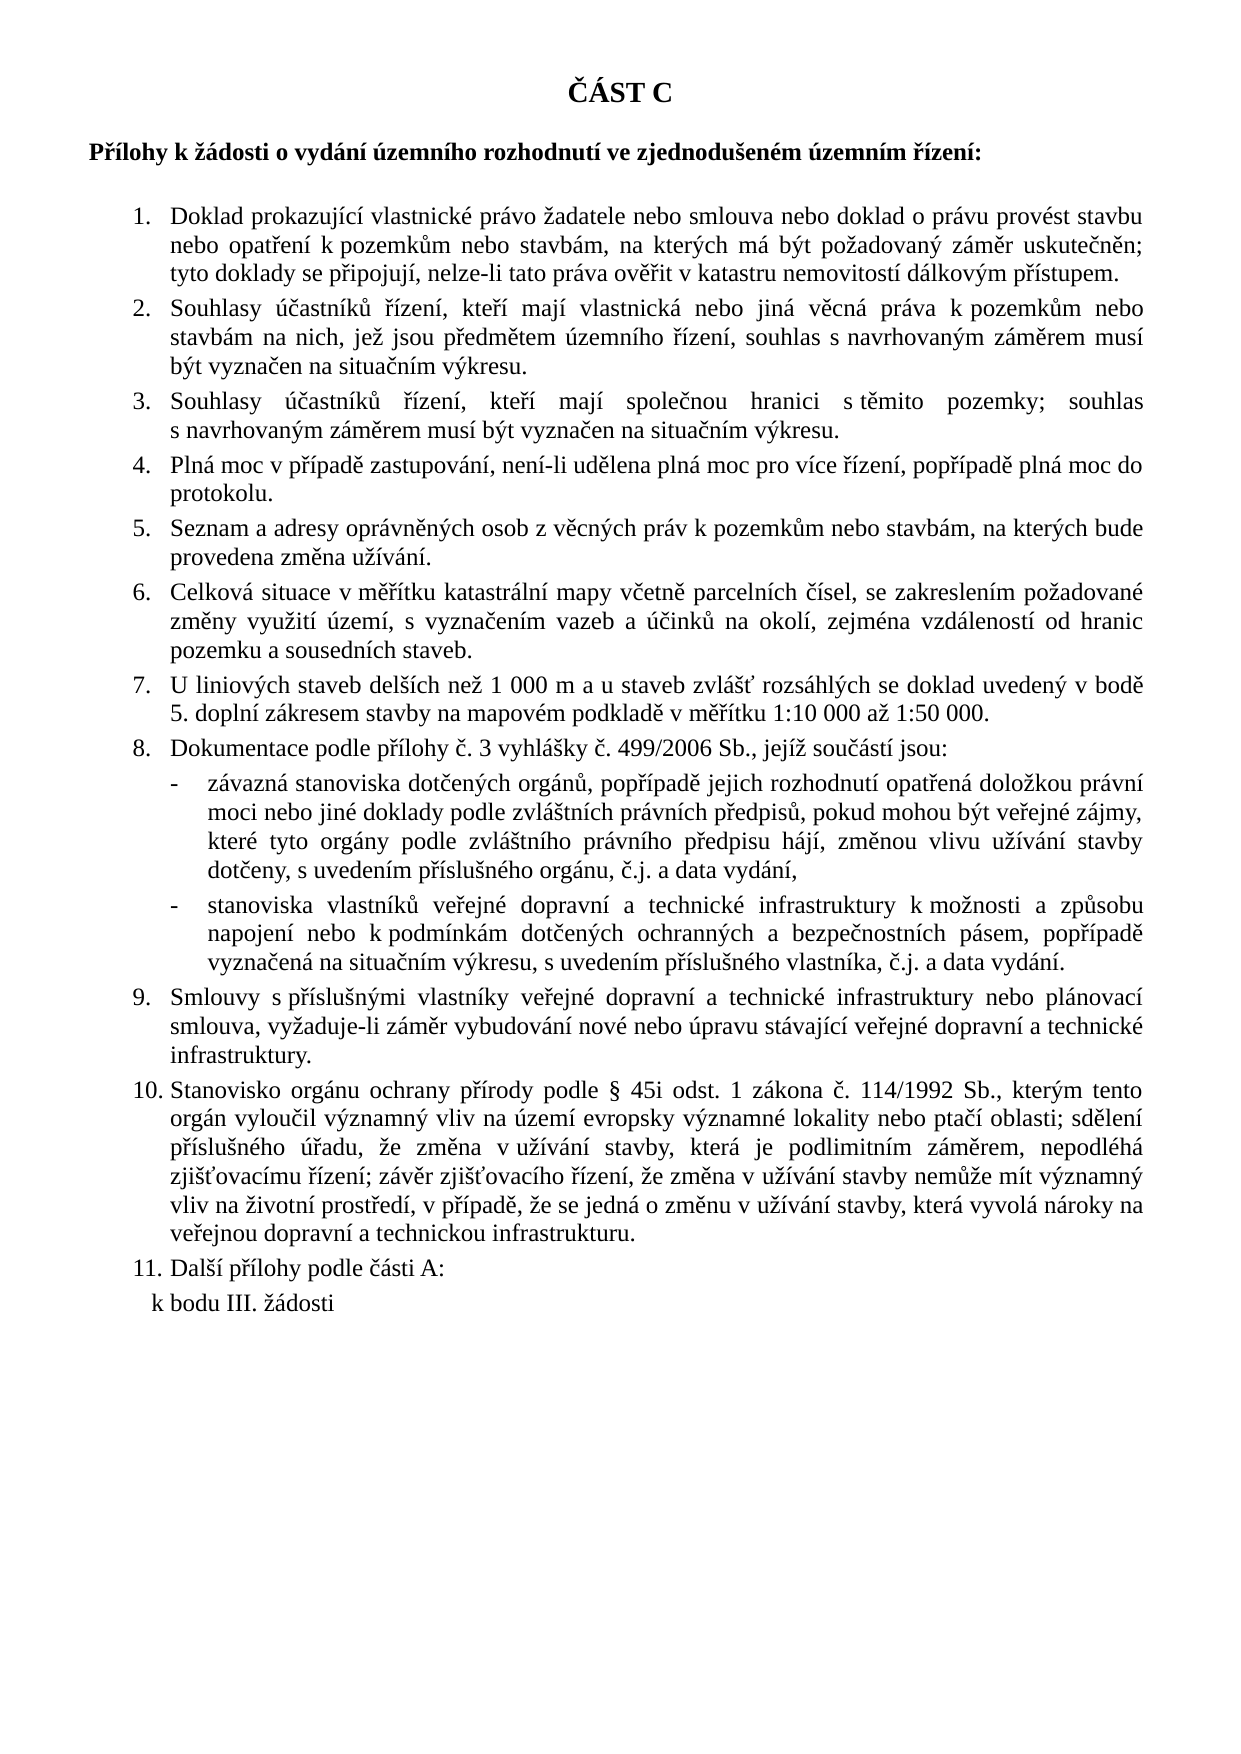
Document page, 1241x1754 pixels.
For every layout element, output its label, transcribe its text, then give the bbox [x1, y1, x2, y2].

text Přílohy k žádosti o vydání územního rozhodnutí ve zjednodušeném územním řízení: [89, 137, 1152, 166]
table_cell [78, 287, 132, 380]
table_cell [78, 571, 132, 663]
table_cell Seznam a adresy oprávněných osob z věcných práv k pozemkům nebo stavbám, na kterých bude provedena změna užívání. [133, 507, 1144, 571]
table_cell Smlouvy s příslušnými vlastníky veřejné dopravní a technické infrastruktury nebo plánovací smlouva, vyžaduje-li záměr vybudování nové nebo úpravu stávající veřejné dopravní a technické infrastruktury. [133, 976, 1144, 1068]
table_cell [78, 444, 132, 507]
table_cell Celková situace v měřítku katastrální mapy včetně parcelních čísel, se zakreslením požadované změny využití území, s vyznačením vazeb a účinků na okolí, zejména vzdáleností od hranic pozemku a sousedních staveb. [133, 571, 1144, 663]
table_cell Další přílohy podle části A: k bodu III. žádosti [133, 1247, 1144, 1317]
table_cell [78, 976, 132, 1068]
table_cell [78, 1069, 132, 1247]
table_cell Stanovisko orgánu ochrany přírody podle § 45i odst. 1 zákona č. 114/1992 Sb., kterým tento orgán vyloučil významný vliv na území evropsky významné lokality nebo ptačí oblasti; sdělení příslušného úřadu, že změna v užívání stavby, která je podlimitním záměrem, nepodléhá zjišťovacímu řízení; závěr zjišťovacího řízení, že změna v užívání stavby nemůže mít významný vliv na životní prostředí, v případě, že se jedná o změnu v užívání stavby, která vyvolá nároky na veřejnou dopravní a technickou infrastrukturu. [133, 1069, 1144, 1247]
table_cell [78, 727, 132, 976]
table_cell [78, 507, 132, 571]
text ČÁST C [89, 75, 1152, 108]
table_header [78, 195, 132, 287]
table_cell [78, 1247, 132, 1317]
table_header Doklad prokazující vlastnické právo žadatele nebo smlouva nebo doklad o právu provést stavbu nebo opatření k pozemkům nebo stavbám, na kterých má být požadovaný záměr uskutečněn; tyto doklady se připojují, nelze-li tato práva ověřit v katastru nemovitostí dálkovým přístupem. [133, 195, 1144, 287]
table_cell Dokumentace podle přílohy č. 3 vyhlášky č. 499/2006 Sb., jejíž součástí jsou: závazná stanoviska dotčených orgánů, popřípadě jejich rozhodnutí opatřená doložkou právní moci nebo jiné doklady podle zvláštních právních předpisů, pokud mohou být veřejné zájmy, které tyto orgány podle zvláštního právního předpisu hájí, změnou vlivu užívání stavby dotčeny, s uvedením příslušného orgánu, č.j. a data vydání, stanoviska vlastníků veřejné dopravní a technické infrastruktury k možnosti a způsobu napojení nebo k podmínkám dotčených ochranných a bezpečnostních pásem, popřípadě vyznačená na situačním výkresu, s uvedením příslušného vlastníka, č.j. a data vydání. [133, 727, 1144, 976]
table_cell U liniových staveb delších než 1 000 m a u staveb zvlášť rozsáhlých se doklad uvedený v bodě 5. doplní zákresem stavby na mapovém podkladě v měřítku 1:10 000 až 1:50 000. [133, 664, 1144, 727]
table_cell Souhlasy účastníků řízení, kteří mají společnou hranici s těmito pozemky; souhlas s navrhovaným záměrem musí být vyznačen na situačním výkresu. [133, 380, 1144, 443]
table_cell Souhlasy účastníků řízení, kteří mají vlastnická nebo jiná věcná práva k pozemkům nebo stavbám na nich, jež jsou předmětem územního řízení, souhlas s navrhovaným záměrem musí být vyznačen na situačním výkresu. [133, 287, 1144, 380]
table_cell [78, 380, 132, 443]
table_cell [78, 664, 132, 727]
table_cell Plná moc v případě zastupování, není-li udělena plná moc pro více řízení, popřípadě plná moc do protokolu. [133, 444, 1144, 507]
